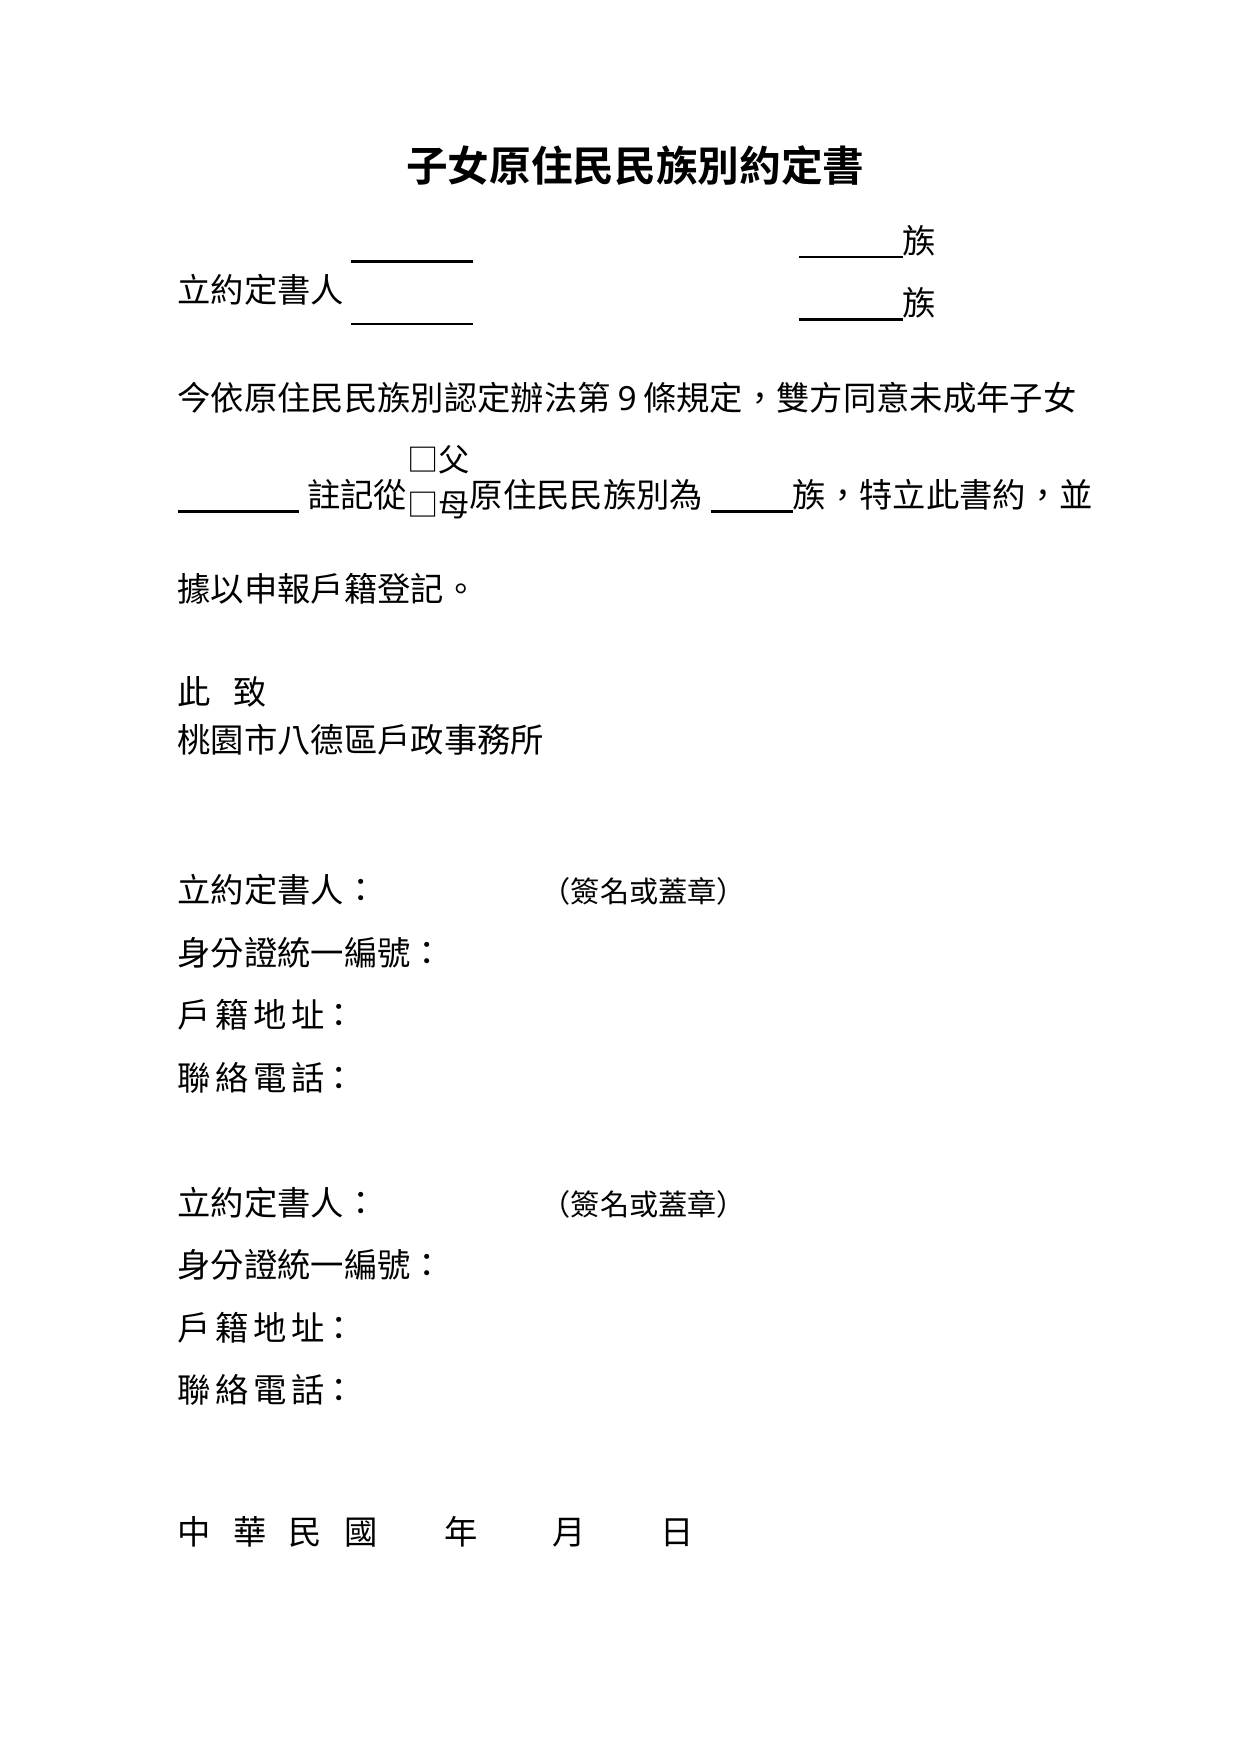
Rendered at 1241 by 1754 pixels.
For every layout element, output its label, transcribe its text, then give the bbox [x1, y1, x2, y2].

text 聯 絡 電 話： [177, 1040, 1092, 1103]
text 聯 絡 電 話： [177, 1353, 1092, 1415]
text 身分證統一編號： [177, 915, 1092, 978]
text 註記從□父□母原住民民族別為 族，特立此書約，並據以申報戶籍登記。 [177, 432, 1092, 620]
text 立約定書人： （簽名或蓋章） [177, 853, 1092, 915]
text 戶 籍 地 址： [177, 1290, 1092, 1353]
text 身分證統一編號： [177, 1228, 1092, 1290]
text 族 [799, 203, 1077, 266]
text 族 [799, 266, 1077, 328]
text 立約定書人 民族別為 [636, 216, 799, 324]
text 今依原住民民族別認定辦法第9條規定，雙方同意未成年子女 [177, 324, 1092, 432]
text 中 華 民 國 年 月 日 [177, 1506, 1092, 1554]
text 立約定書人 民族別為 [177, 216, 351, 324]
text 此 致 [177, 665, 1092, 714]
text 桃園市八德區戶政事務所 [177, 714, 1092, 762]
text 立約定書人： （簽名或蓋章） [177, 1165, 1092, 1228]
text 子女原住民民族別約定書 [177, 133, 1092, 193]
text 戶 籍 地 址： [177, 978, 1092, 1040]
text 立約定書人 民族別為 [1077, 216, 1092, 324]
